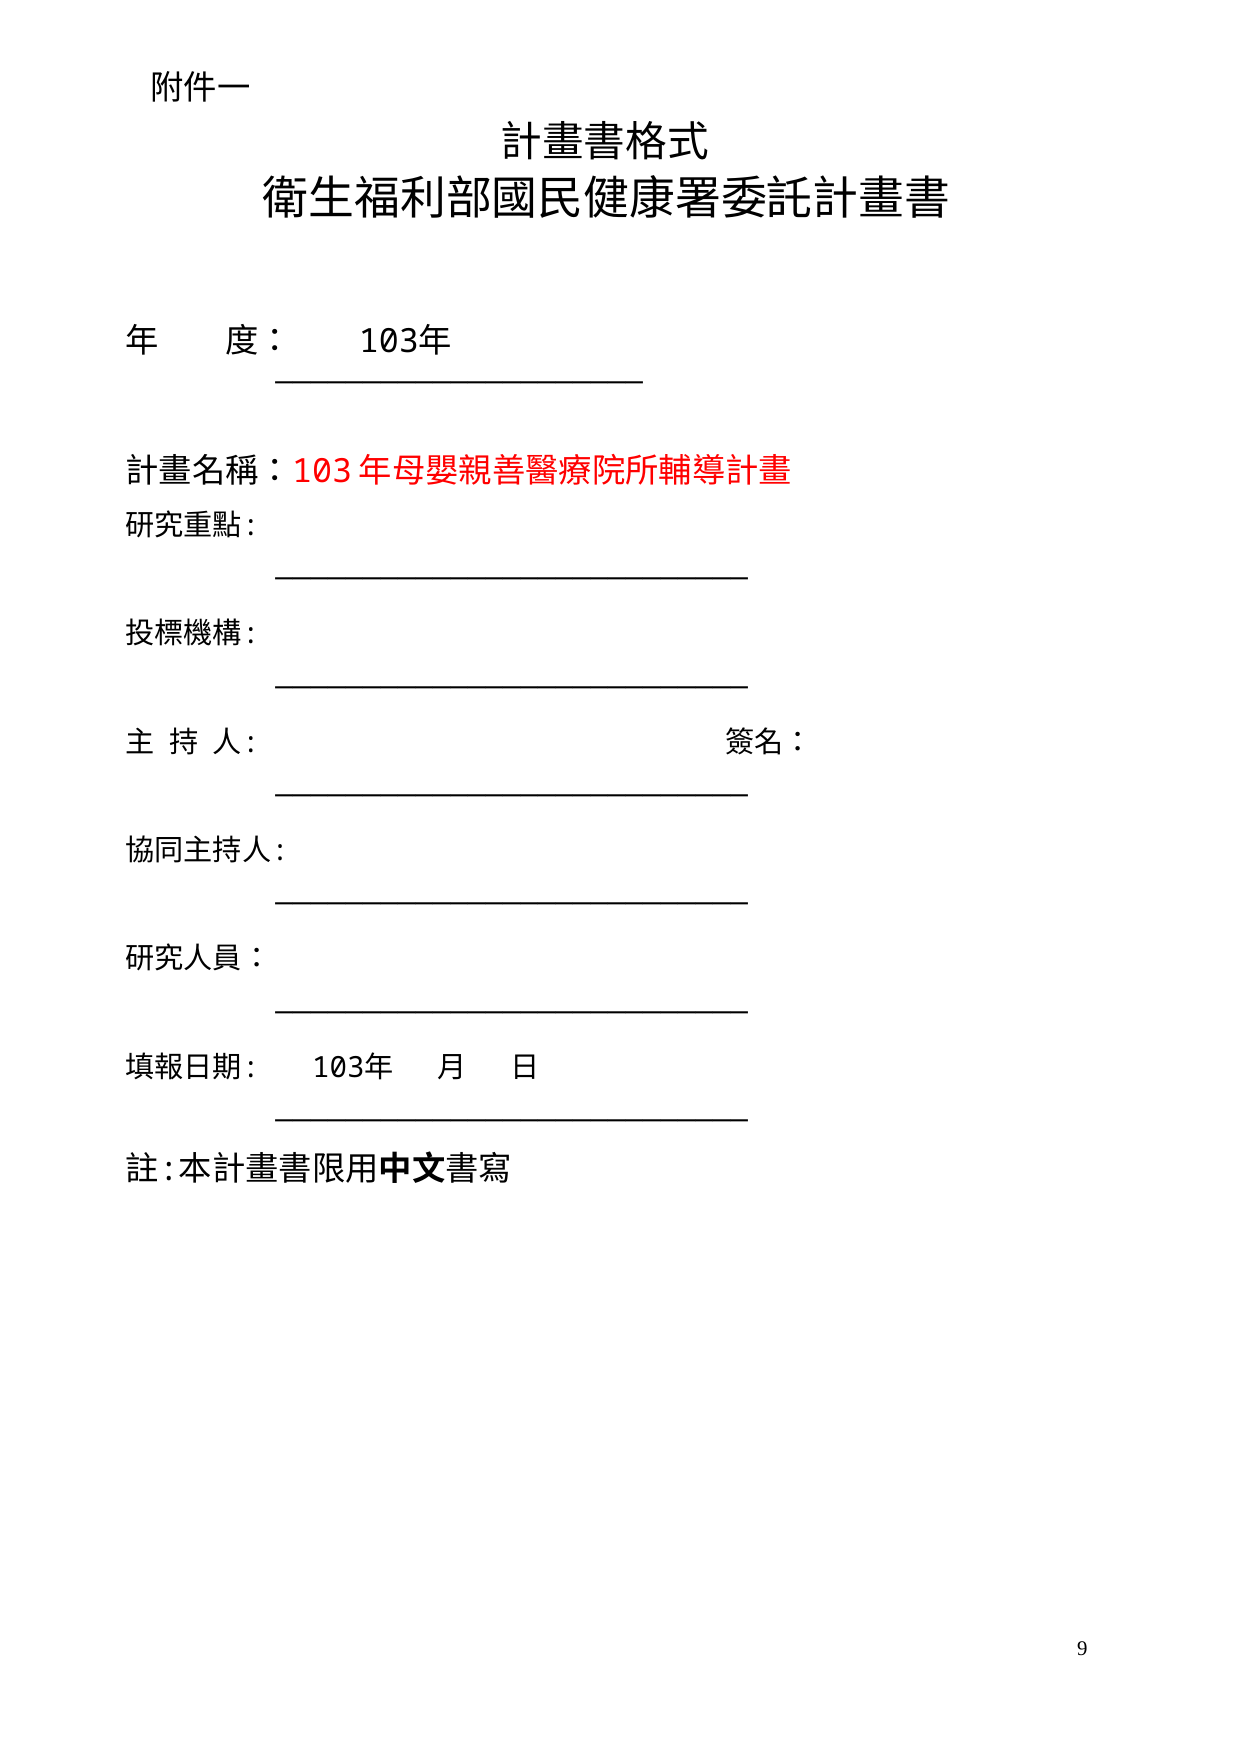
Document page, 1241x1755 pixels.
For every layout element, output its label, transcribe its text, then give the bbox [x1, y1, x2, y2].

text ─────────────────────────── [175, 763, 1087, 817]
text 計畫名稱：103年母嬰親善醫療院所輔導計畫 [125, 444, 1087, 492]
text 研究重點: [125, 492, 1087, 546]
text ───────────────────── [175, 360, 1087, 402]
text ─────────────────────────── [125, 655, 1087, 709]
text 投標機構: [125, 601, 1087, 655]
text ─────────────────────────── [175, 980, 1087, 1034]
text ─────────────────────────── [125, 546, 1087, 601]
text 主 持 人: 簽名： [125, 709, 1087, 763]
text 附件一 [150, 63, 1087, 108]
text ─────────────────────────── [125, 1088, 1087, 1142]
text 衛生福利部國民健康署委託計畫書 [125, 181, 1087, 223]
text 計畫書格式 [125, 108, 1087, 169]
text 年 度： 103年 [125, 319, 1087, 360]
text 註:本計畫書限用中文書寫 [125, 1142, 1087, 1191]
text 協同主持人: [125, 817, 1087, 871]
text 研究人員： [125, 926, 1087, 980]
text 填報日期: 103年 月 日 [125, 1034, 1087, 1088]
text ─────────────────────────── [175, 871, 1087, 926]
